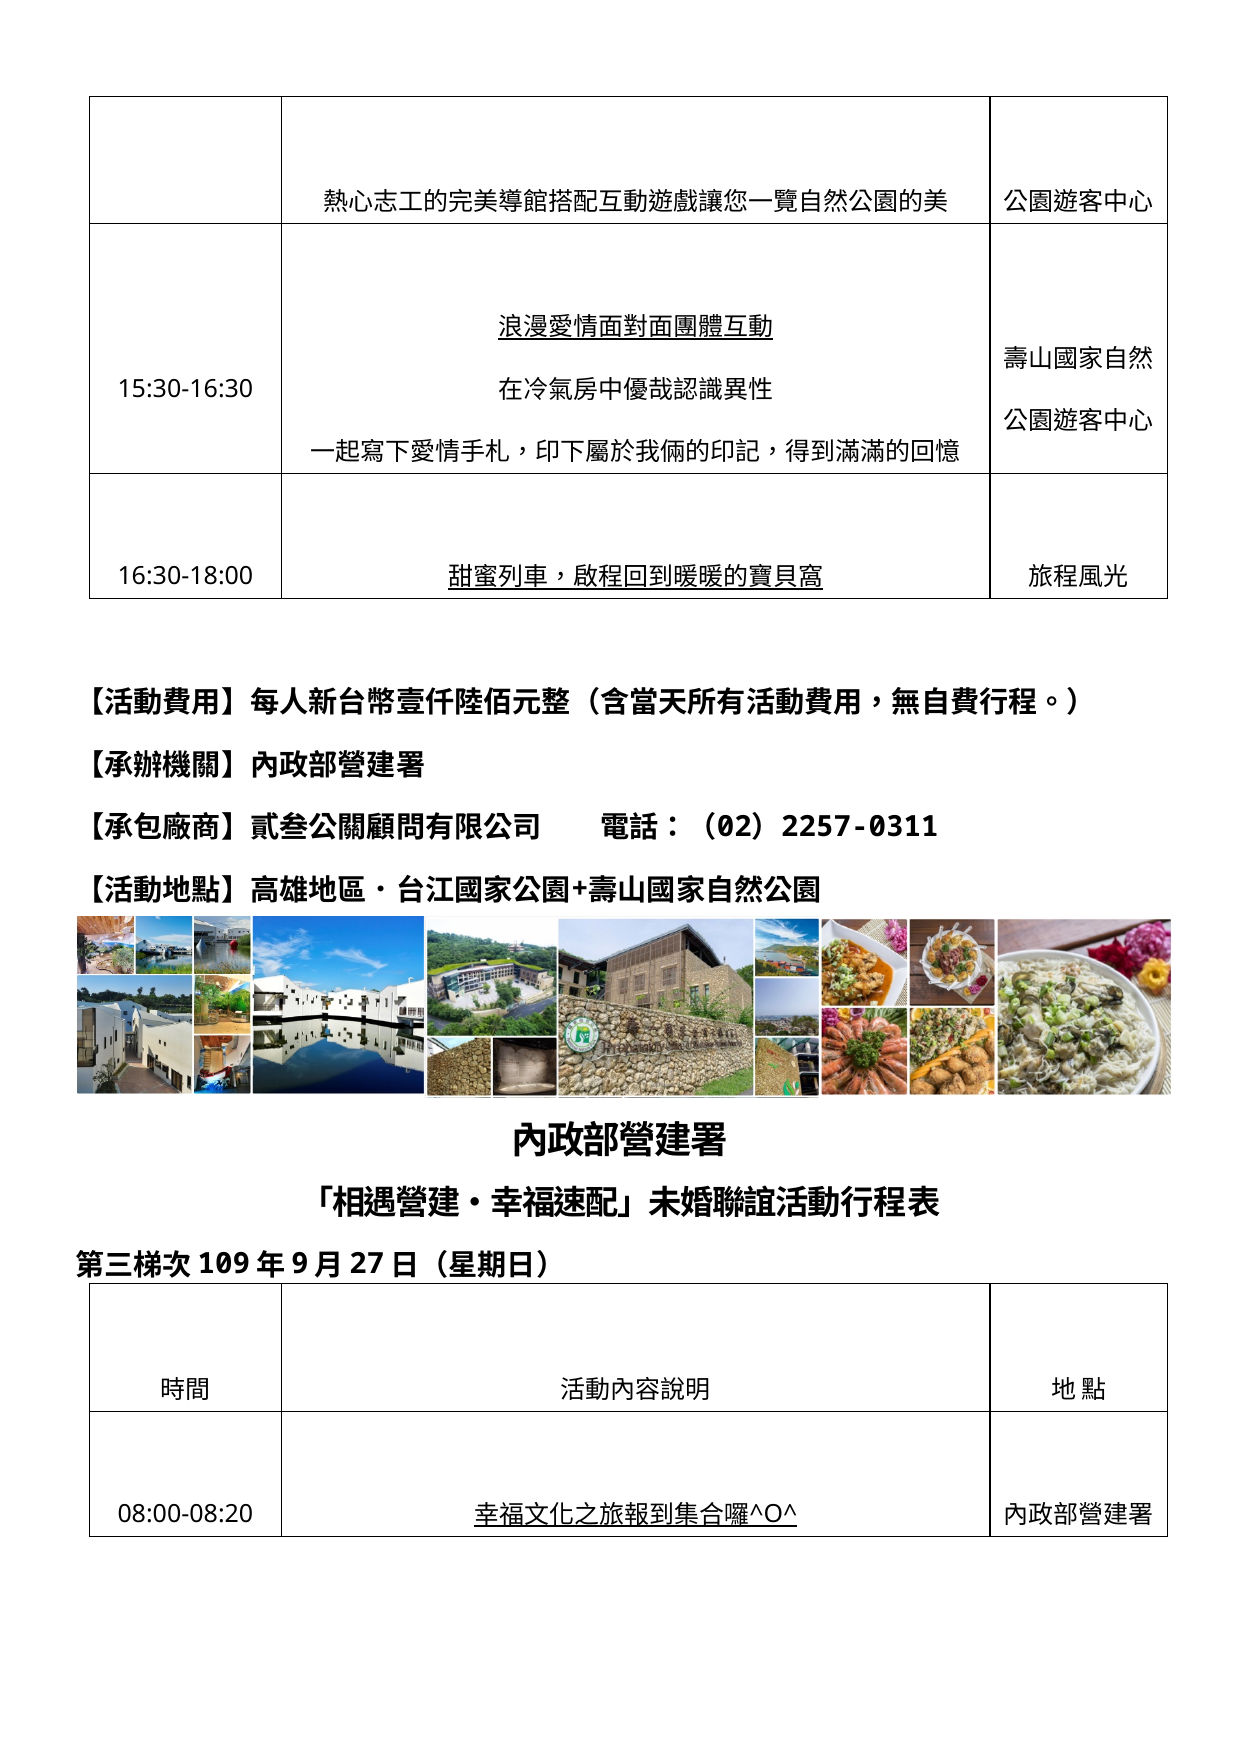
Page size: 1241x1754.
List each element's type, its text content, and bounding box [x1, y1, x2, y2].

table_header 活動內容說明 [282, 1284, 989, 1411]
picture [76, 914, 1173, 1098]
table_cell 內政部營建署 [991, 1412, 1167, 1536]
table_cell 08:00-08:20 [90, 1412, 281, 1536]
text 【承辦機關】內政部營建署 [75, 721, 1165, 783]
table_cell 15:30-16:30 [90, 224, 281, 473]
table_cell 公園遊客中心 [991, 97, 1167, 223]
text 【活動費用】每人新台幣壹仟陸佰元整（含當天所有活動費用，無自費行程。） [75, 658, 1165, 721]
table_cell 16:30-18:00 [90, 474, 281, 598]
table_cell [90, 97, 281, 223]
table_cell 熱心志工的完美導館搭配互動遊戲讓您一覽自然公園的美 [282, 97, 989, 223]
table_cell 浪漫愛情面對面團體互動 在冷氣房中優哉認識異性 一起寫下愛情手札，印下屬於我倆的印記，得到滿滿的回憶 [282, 224, 989, 473]
text 【活動地點】高雄地區．台江國家公園+壽山國家自然公園 [75, 846, 1165, 908]
table_cell 甜蜜列車，啟程回到暖暖的寶貝窩 [282, 474, 989, 598]
text 第三梯次109年9月27日（星期日） [75, 1221, 1165, 1283]
table_cell 壽山國家自然公園遊客中心 [991, 224, 1167, 473]
text 【承包廠商】貳叁公關顧問有限公司 電話：（02）2257-0311 [75, 783, 1165, 846]
table_cell 旅程風光 [991, 474, 1167, 598]
table_header 時間 [90, 1284, 281, 1411]
text 內政部營建署 [75, 1096, 1165, 1158]
table_header 地 點 [991, 1284, 1167, 1411]
text 「相遇營建‧幸福速配」未婚聯誼活動行程表 [75, 1158, 1165, 1221]
table_cell 幸福文化之旅報到集合囉^O^ [282, 1412, 989, 1536]
